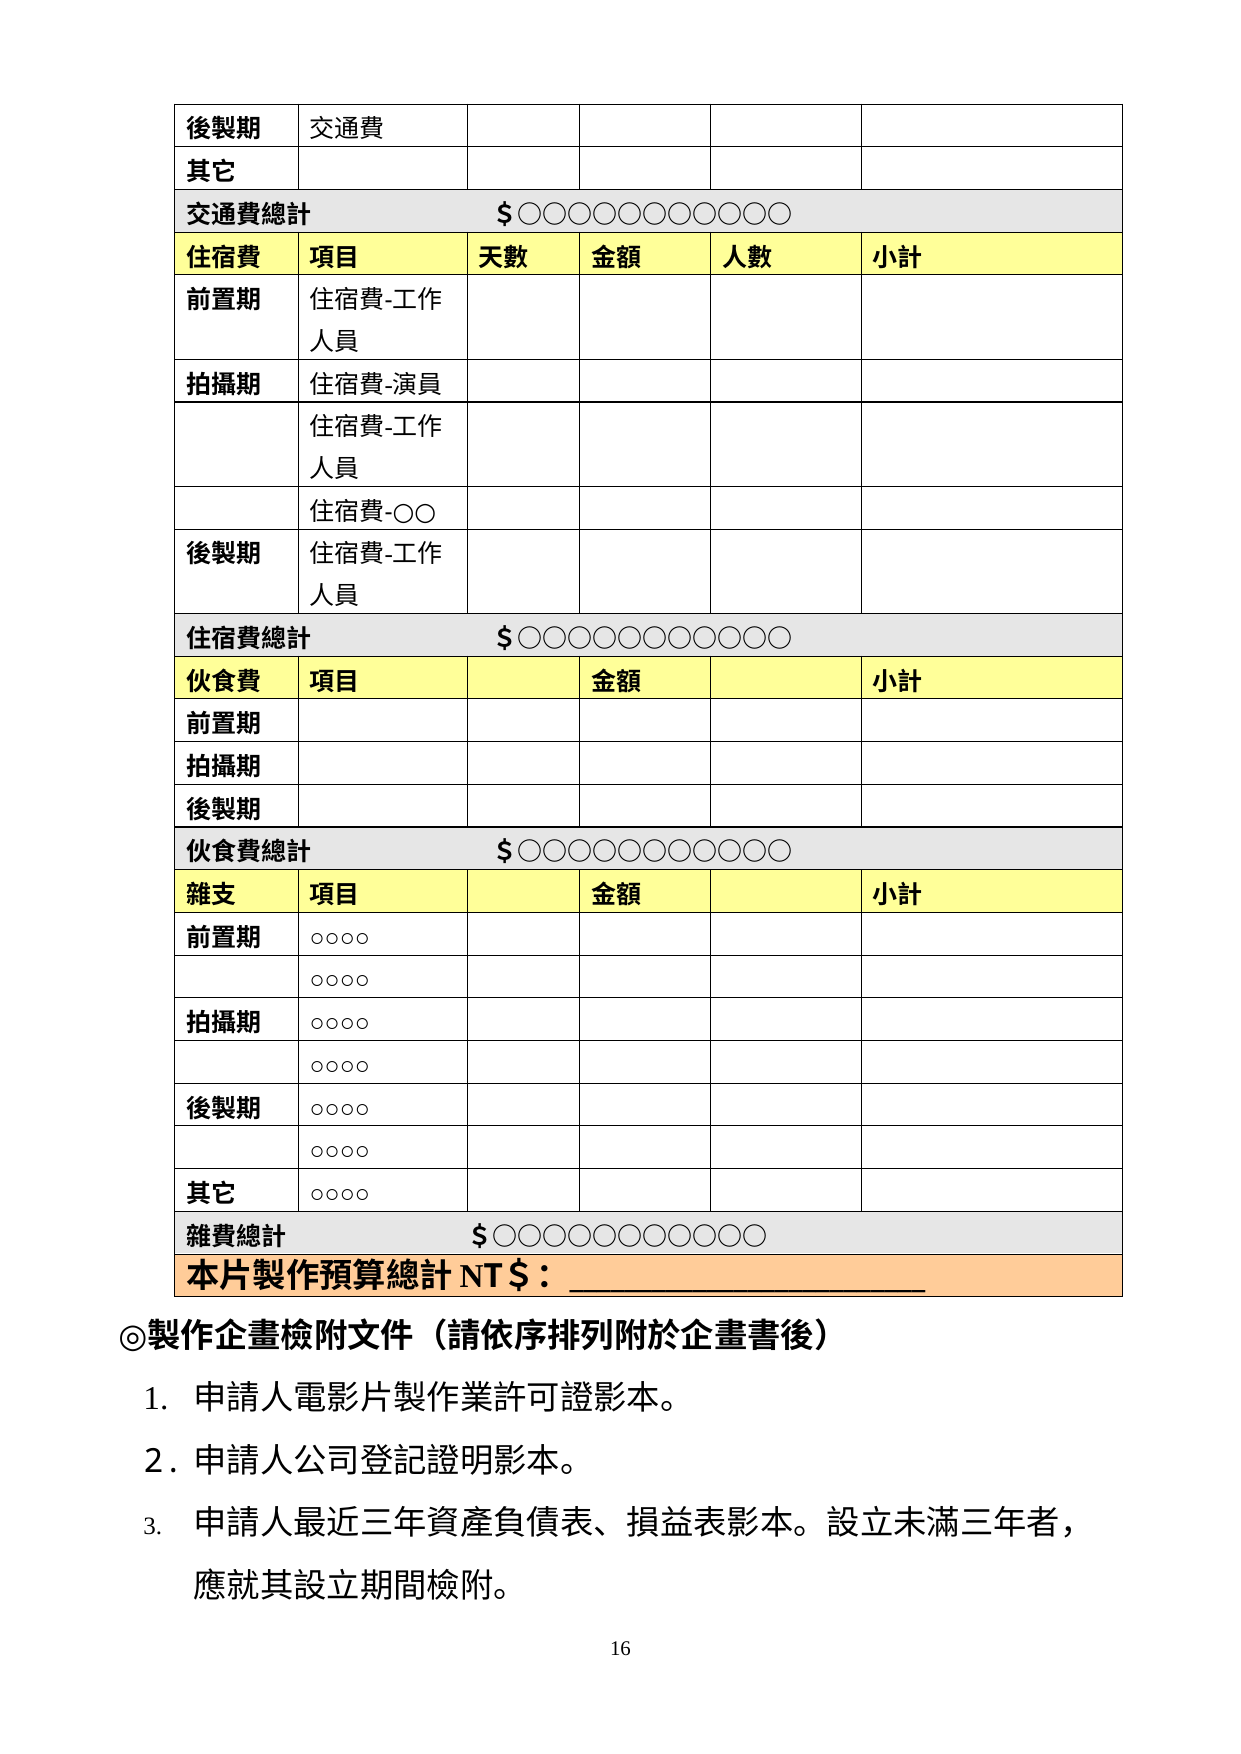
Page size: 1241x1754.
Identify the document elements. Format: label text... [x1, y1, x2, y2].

table_cell 拍攝期 [175, 742, 298, 784]
table_cell 拍攝期 [175, 998, 298, 1040]
table_cell [862, 105, 1122, 146]
table_cell [862, 1126, 1122, 1168]
table_cell [468, 1084, 579, 1125]
table_cell 住宿費-工作人員 [299, 530, 467, 613]
table_cell [862, 275, 1122, 359]
table_cell [580, 1126, 710, 1168]
table_cell [468, 403, 579, 486]
table_cell [580, 487, 710, 528]
table_cell 本片製作預算總計NT＄：__________________________ [175, 1255, 1122, 1296]
table_cell [468, 998, 579, 1040]
table_cell [175, 1126, 298, 1168]
table_cell [175, 403, 298, 486]
table_cell 項目 [299, 870, 467, 912]
table_cell [862, 998, 1122, 1040]
table_cell [711, 956, 861, 997]
table_cell [468, 913, 579, 954]
table_cell [299, 742, 467, 784]
table_cell ○○○○ [299, 1169, 467, 1211]
table_cell [711, 785, 861, 826]
table_cell [711, 1126, 861, 1168]
table_cell [862, 1041, 1122, 1083]
table_cell 雜支 [175, 870, 298, 912]
table_cell 住宿費-工作人員 [299, 403, 467, 486]
table_cell [175, 487, 298, 528]
table_cell [711, 1169, 861, 1211]
table_cell [711, 699, 861, 741]
table_cell [862, 403, 1122, 486]
table_cell 金額 [580, 233, 710, 274]
table_cell [580, 1041, 710, 1083]
table_cell [711, 1084, 861, 1125]
table_cell [711, 913, 861, 954]
table_cell 拍攝期 [175, 360, 298, 401]
table_cell [580, 530, 710, 613]
table_cell [468, 1126, 579, 1168]
table_cell [862, 360, 1122, 401]
list 申請人公司登記證明影本。 [143, 1422, 1122, 1485]
table_cell ○○○○ [299, 998, 467, 1040]
table_cell [468, 742, 579, 784]
table_cell [580, 699, 710, 741]
table_cell [468, 275, 579, 359]
table_cell [711, 742, 861, 784]
table_cell [299, 699, 467, 741]
list 申請人最近三年資產負債表、損益表影本。設立未滿三年者，應就其設立期間檢附。 [143, 1485, 1122, 1610]
table_cell 交通費 [299, 105, 467, 146]
table_cell [862, 530, 1122, 613]
table_cell 人數 [711, 233, 861, 274]
table_cell [862, 147, 1122, 189]
table_cell [580, 147, 710, 189]
table_cell [580, 742, 710, 784]
table_cell [711, 487, 861, 528]
table_cell [862, 913, 1122, 954]
table_cell 伙食費總計 ＄○○○○○○○○○○○ [175, 828, 1122, 869]
table_cell 後製期 [175, 530, 298, 613]
table_cell [711, 360, 861, 401]
table_cell [580, 785, 710, 826]
table_cell ○○○○ [299, 913, 467, 954]
table_cell [468, 360, 579, 401]
table_cell 小計 [862, 233, 1122, 274]
table_cell 金額 [580, 657, 710, 698]
table_cell 住宿費 [175, 233, 298, 274]
text ◎製作企畫檢附文件（請依序排列附於企畫書後） [118, 1297, 1122, 1360]
table_cell 住宿費-○○ [299, 487, 467, 528]
table_cell [580, 403, 710, 486]
table_cell [711, 275, 861, 359]
table_cell [580, 998, 710, 1040]
table_cell 天數 [468, 233, 579, 274]
table_cell [580, 913, 710, 954]
table_cell [580, 275, 710, 359]
table_cell 住宿費-工作人員 [299, 275, 467, 359]
table_cell 小計 [862, 870, 1122, 912]
table_cell [711, 998, 861, 1040]
table_cell [468, 105, 579, 146]
table_cell 後製期 [175, 785, 298, 826]
table_cell [468, 1041, 579, 1083]
table_cell 金額 [580, 870, 710, 912]
table_cell 伙食費 [175, 657, 298, 698]
table_cell ○○○○ [299, 956, 467, 997]
table_cell ○○○○ [299, 1041, 467, 1083]
table_cell [711, 147, 861, 189]
table_cell 項目 [299, 233, 467, 274]
table_cell 前置期 [175, 275, 298, 359]
table_cell [862, 699, 1122, 741]
table_cell 後製期 [175, 1084, 298, 1125]
table_cell [711, 1041, 861, 1083]
table_cell [862, 742, 1122, 784]
table_cell [580, 1169, 710, 1211]
table_cell 其它 [175, 1169, 298, 1211]
table_cell 住宿費總計 ＄○○○○○○○○○○○ [175, 614, 1122, 656]
table_cell [299, 785, 467, 826]
table_cell 前置期 [175, 913, 298, 954]
table_cell 前置期 [175, 699, 298, 741]
table_cell [468, 785, 579, 826]
table_cell [468, 1169, 579, 1211]
table_cell 後製期 [175, 105, 298, 146]
table_cell [175, 1041, 298, 1083]
table_cell [175, 956, 298, 997]
table_cell [468, 657, 579, 698]
table_cell [468, 699, 579, 741]
table_cell [862, 1084, 1122, 1125]
table_cell [862, 487, 1122, 528]
table_cell 交通費總計 ＄○○○○○○○○○○○ [175, 190, 1122, 232]
table_cell [711, 403, 861, 486]
table_cell [580, 1084, 710, 1125]
table_cell [468, 487, 579, 528]
table_cell [711, 657, 861, 698]
table_cell 雜費總計 ＄○○○○○○○○○○○ [175, 1212, 1122, 1253]
table_cell [862, 956, 1122, 997]
table_cell [580, 956, 710, 997]
table_cell [468, 147, 579, 189]
table_cell [862, 785, 1122, 826]
table_cell [468, 956, 579, 997]
table_cell [468, 870, 579, 912]
table_cell [299, 147, 467, 189]
table_cell [711, 105, 861, 146]
table_cell ○○○○ [299, 1126, 467, 1168]
table_cell 小計 [862, 657, 1122, 698]
table_cell [580, 360, 710, 401]
table_cell ○○○○ [299, 1084, 467, 1125]
table_cell [468, 530, 579, 613]
table_cell [580, 105, 710, 146]
table_cell 其它 [175, 147, 298, 189]
table_cell [711, 530, 861, 613]
table_cell [711, 870, 861, 912]
table_cell 項目 [299, 657, 467, 698]
table_cell 住宿費-演員 [299, 360, 467, 401]
table_cell [862, 1169, 1122, 1211]
list 申請人電影片製作業許可證影本。 [143, 1360, 1122, 1422]
